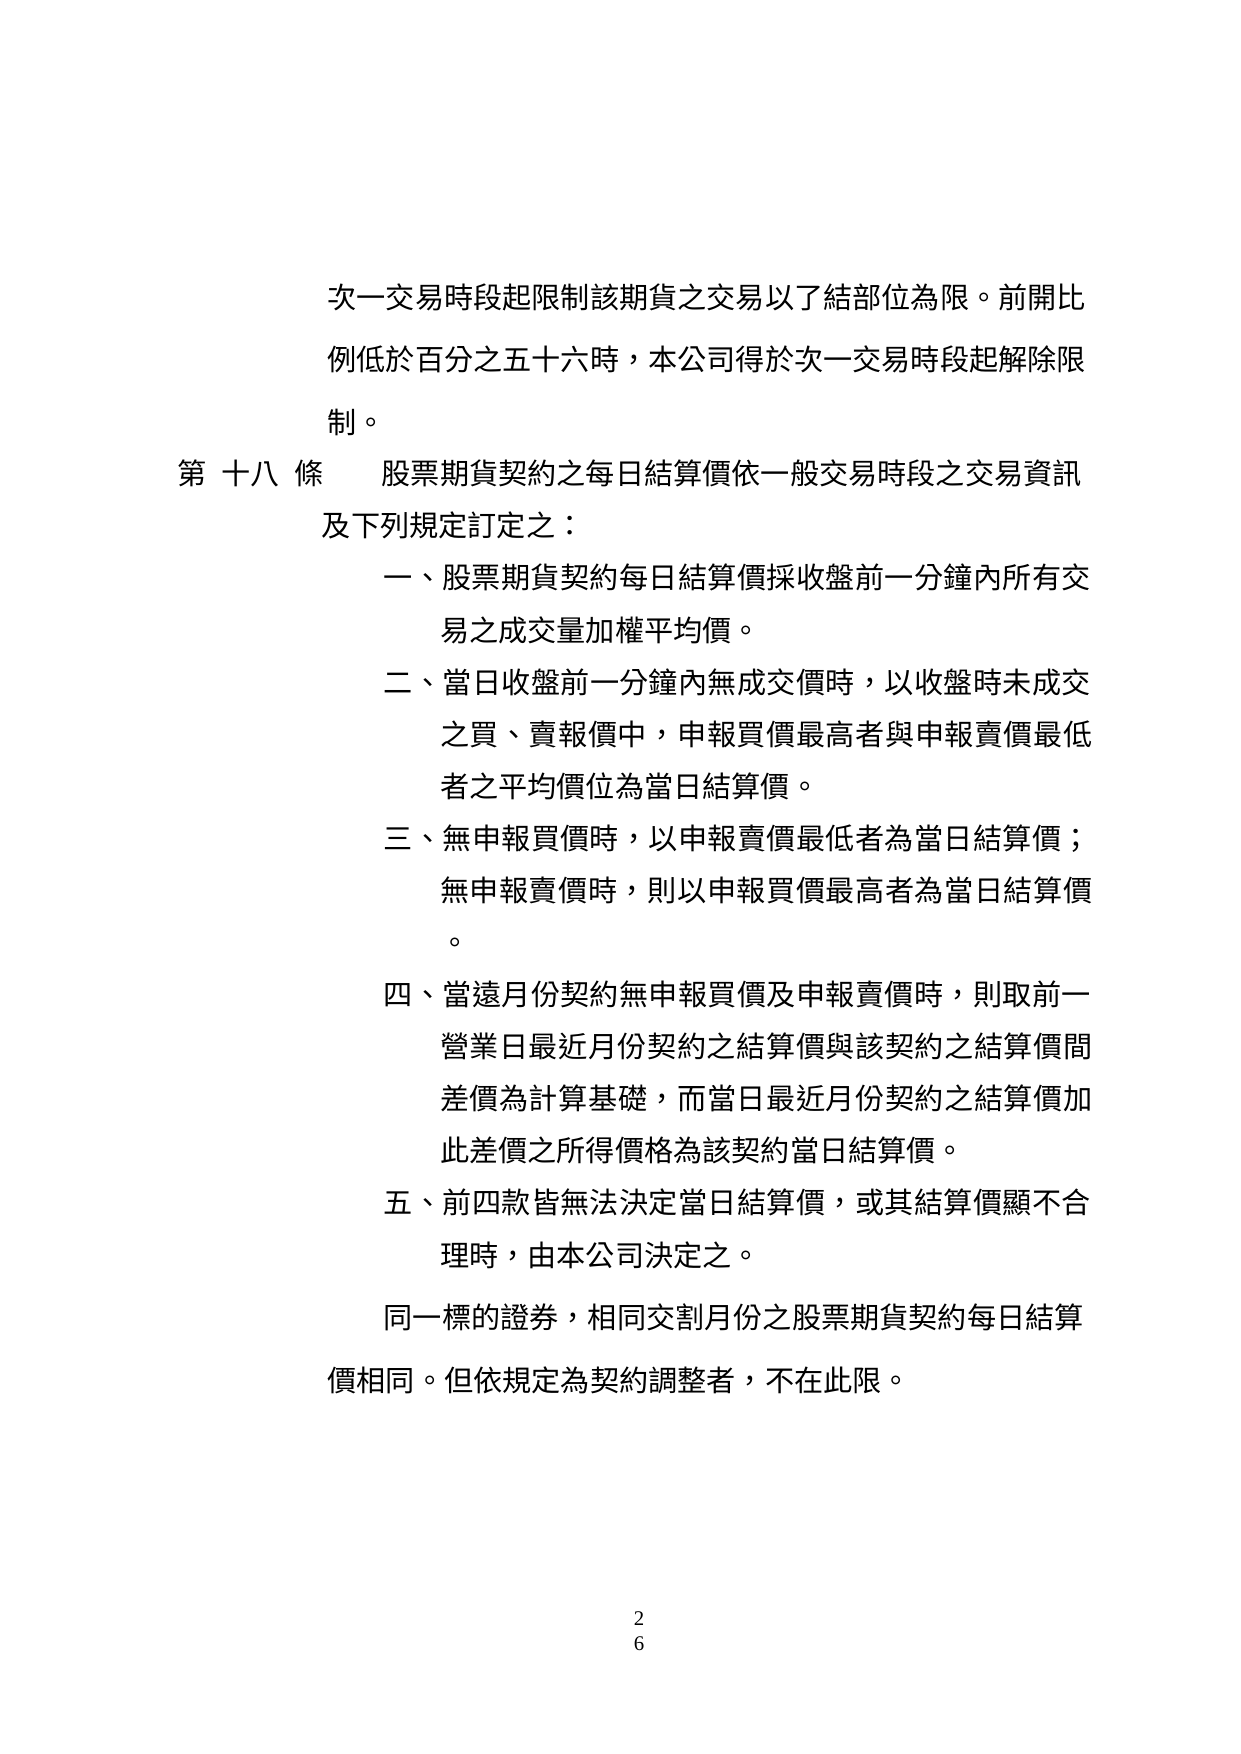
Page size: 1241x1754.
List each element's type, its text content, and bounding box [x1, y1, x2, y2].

text 同一標的證券，相同交割月份之股票期貨契約每日結算價相同。但依規定為契約調整者，不在此限。 [327, 1274, 1092, 1399]
text 二、當日收盤前一分鐘內無成交價時，以收盤時未成交之買、賣報價中，申報買價最高者與申報賣價最低者之平均價位為當日結算價。 [383, 649, 1092, 806]
text 第 十八 條 股票期貨契約之每日結算價依一般交易時段之交易資訊及下列規定訂定之： [177, 441, 1092, 545]
text 次一交易時段起限制該期貨之交易以了結部位為限。前開比例低於百分之五十六時，本公司得於次一交易時段起解除限制。 [327, 254, 1092, 441]
text 一、股票期貨契約每日結算價採收盤前一分鐘內所有交易之成交量加權平均價。 [383, 545, 1092, 649]
text 四、當遠月份契約無申報買價及申報賣價時，則取前一營業日最近月份契約之結算價與該契約之結算價間差價為計算基礎，而當日最近月份契約之結算價加此差價之所得價格為該契約當日結算價。 [383, 962, 1092, 1170]
text 五、前四款皆無法決定當日結算價，或其結算價顯不合理時，由本公司決定之。 [383, 1170, 1092, 1274]
text 三、無申報買價時，以申報賣價最低者為當日結算價；無申報賣價時，則以申報買價最高者為當日結算價。 [383, 806, 1092, 962]
